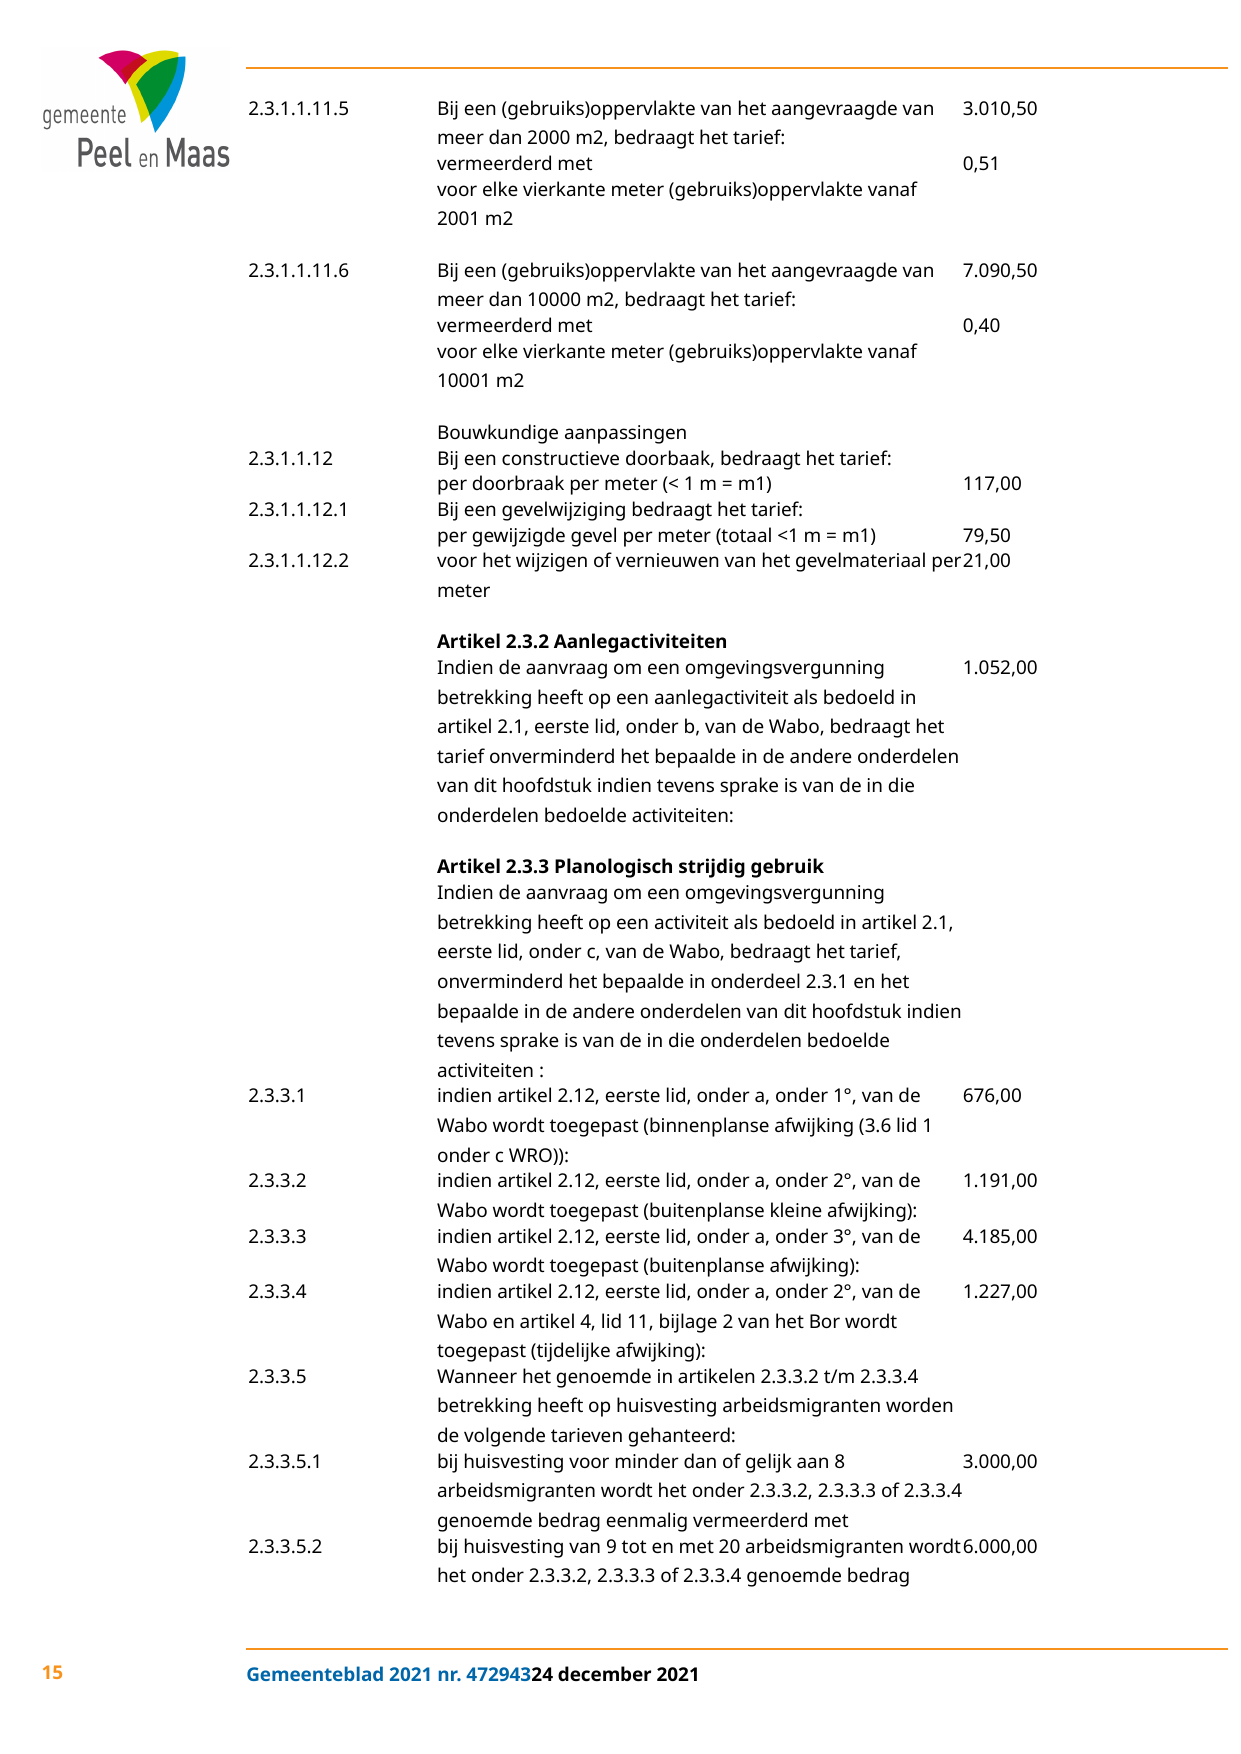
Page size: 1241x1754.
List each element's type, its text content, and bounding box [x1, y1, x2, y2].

table_cell [248, 854, 437, 879]
table_cell [437, 603, 963, 629]
table_cell [248, 176, 437, 231]
table_cell [248, 470, 437, 496]
table_cell [963, 603, 1152, 629]
table_cell indien artikel 2.12, eerste lid, onder a, onder 2°, van de Wabo en artikel 4, lid 11, bijlage 2 van het Bor wordt toegepast (tijdelijke afwijking): [437, 1278, 963, 1363]
table_cell 0,51 [963, 150, 1152, 176]
table_cell 2.3.1.1.12.2 [248, 548, 437, 603]
table_cell [963, 231, 1152, 257]
table_cell [963, 176, 1152, 231]
table_cell Bij een (gebruiks)oppervlakte van het aangevraagde van meer dan 10000 m2, bedraagt het tarief: [437, 257, 963, 312]
table_cell [248, 150, 437, 176]
table_cell [248, 603, 437, 629]
table_cell [963, 828, 1152, 854]
table_cell 2.3.3.1 [248, 1083, 437, 1168]
table_cell 1.052,00 [963, 654, 1152, 828]
table_cell 7.090,50 [963, 257, 1152, 312]
table_cell Artikel 2.3.3 Planologisch strijdig gebruik [437, 854, 963, 879]
table_cell [248, 393, 437, 419]
table_cell indien artikel 2.12, eerste lid, onder a, onder 2°, van de Wabo wordt toegepast (buitenplanse kleine afwijking): [437, 1168, 963, 1223]
table_cell [963, 419, 1152, 445]
table_cell [248, 231, 437, 257]
picture [41, 47, 231, 172]
table_cell per gewijzigde gevel per meter (totaal <1 m = m1) [437, 522, 963, 548]
table_cell indien artikel 2.12, eerste lid, onder a, onder 1°, van de Wabo wordt toegepast (binnenplanse afwijking (3.6 lid 1 onder c WRO)): [437, 1083, 963, 1168]
table_cell 2.3.3.5 [248, 1363, 437, 1448]
table_cell Indien de aanvraag om een omgevingsvergunning betrekking heeft op een aanlegactiviteit als bedoeld in artikel 2.1, eerste lid, onder b, van de Wabo, bedraagt het tarief onverminderd het bepaalde in de andere onderdelen van dit hoofdstuk indien tevens sprake is van de in die onderdelen bedoelde activiteiten: [437, 654, 963, 828]
table_cell 2.3.1.1.12 [248, 445, 437, 470]
table_cell 6.000,00 [963, 1533, 1152, 1588]
table_cell [248, 880, 437, 1083]
table_cell [437, 828, 963, 854]
table_cell 4.185,00 [963, 1223, 1152, 1278]
table_cell [963, 629, 1152, 654]
table_cell Bij een (gebruiks)oppervlakte van het aangevraagde van meer dan 2000 m2, bedraagt het tarief: [437, 95, 963, 150]
table_cell 2.3.1.1.11.5 [248, 95, 437, 150]
table_cell [248, 419, 437, 445]
table_cell 2.3.3.4 [248, 1278, 437, 1363]
table_cell Bij een gevelwijziging bedraagt het tarief: [437, 496, 963, 522]
table_cell [963, 880, 1152, 1083]
table_cell 2.3.1.1.11.6 [248, 257, 437, 312]
table_cell 1.191,00 [963, 1168, 1152, 1223]
table_cell 676,00 [963, 1083, 1152, 1168]
table_cell [963, 854, 1152, 879]
table_cell 2.3.3.2 [248, 1168, 437, 1223]
table_cell Bouwkundige aanpassingen [437, 419, 963, 445]
table_cell 2.3.1.1.12.1 [248, 496, 437, 522]
table_cell [963, 1363, 1152, 1448]
table_cell vermeerderd met [437, 312, 963, 338]
table_cell vermeerderd met [437, 150, 963, 176]
table_cell per doorbraak per meter (< 1 m = m1) [437, 470, 963, 496]
table_cell 3.010,50 [963, 95, 1152, 150]
table_cell 3.000,00 [963, 1448, 1152, 1533]
table_cell [248, 828, 437, 854]
table_cell bij huisvesting voor minder dan of gelijk aan 8 arbeidsmigranten wordt het onder 2.3.3.2, 2.3.3.3 of 2.3.3.4 genoemde bedrag eenmalig vermeerderd met [437, 1448, 963, 1533]
table_cell 2.3.3.5.2 [248, 1533, 437, 1588]
table_cell Wanneer het genoemde in artikelen 2.3.3.2 t/m 2.3.3.4 betrekking heeft op huisvesting arbeidsmigranten worden de volgende tarieven gehanteerd: [437, 1363, 963, 1448]
table_cell [437, 231, 963, 257]
table_cell 0,40 [963, 312, 1152, 338]
table_cell 2.3.3.3 [248, 1223, 437, 1278]
table_cell Bij een constructieve doorbaak, bedraagt het tarief: [437, 445, 963, 470]
table_cell [963, 338, 1152, 393]
table_cell voor het wijzigen of vernieuwen van het gevelmateriaal per meter [437, 548, 963, 603]
table_cell [248, 312, 437, 338]
table_cell 21,00 [963, 548, 1152, 603]
table_cell [963, 496, 1152, 522]
table_cell Artikel 2.3.2 Aanlegactiviteiten [437, 629, 963, 654]
table_cell Indien de aanvraag om een omgevingsvergunning betrekking heeft op een activiteit als bedoeld in artikel 2.1, eerste lid, onder c, van de Wabo, bedraagt het tarief, onverminderd het bepaalde in onderdeel 2.3.1 en het bepaalde in de andere onderdelen van dit hoofdstuk indien tevens sprake is van de in die onderdelen bedoelde activiteiten : [437, 880, 963, 1083]
table_cell [248, 338, 437, 393]
table_cell [248, 629, 437, 654]
table_cell [437, 393, 963, 419]
table_cell [963, 445, 1152, 470]
table_cell 117,00 [963, 470, 1152, 496]
table_cell 2.3.3.5.1 [248, 1448, 437, 1533]
table_cell bij huisvesting van 9 tot en met 20 arbeidsmigranten wordt het onder 2.3.3.2, 2.3.3.3 of 2.3.3.4 genoemde bedrag [437, 1533, 963, 1588]
table_cell voor elke vierkante meter (gebruiks)oppervlakte vanaf 2001 m2 [437, 176, 963, 231]
table_cell [248, 654, 437, 828]
table_cell 79,50 [963, 522, 1152, 548]
table_cell 1.227,00 [963, 1278, 1152, 1363]
table_cell [248, 522, 437, 548]
table_cell [963, 393, 1152, 419]
table_cell indien artikel 2.12, eerste lid, onder a, onder 3°, van de Wabo wordt toegepast (buitenplanse afwijking): [437, 1223, 963, 1278]
table_cell voor elke vierkante meter (gebruiks)oppervlakte vanaf 10001 m2 [437, 338, 963, 393]
